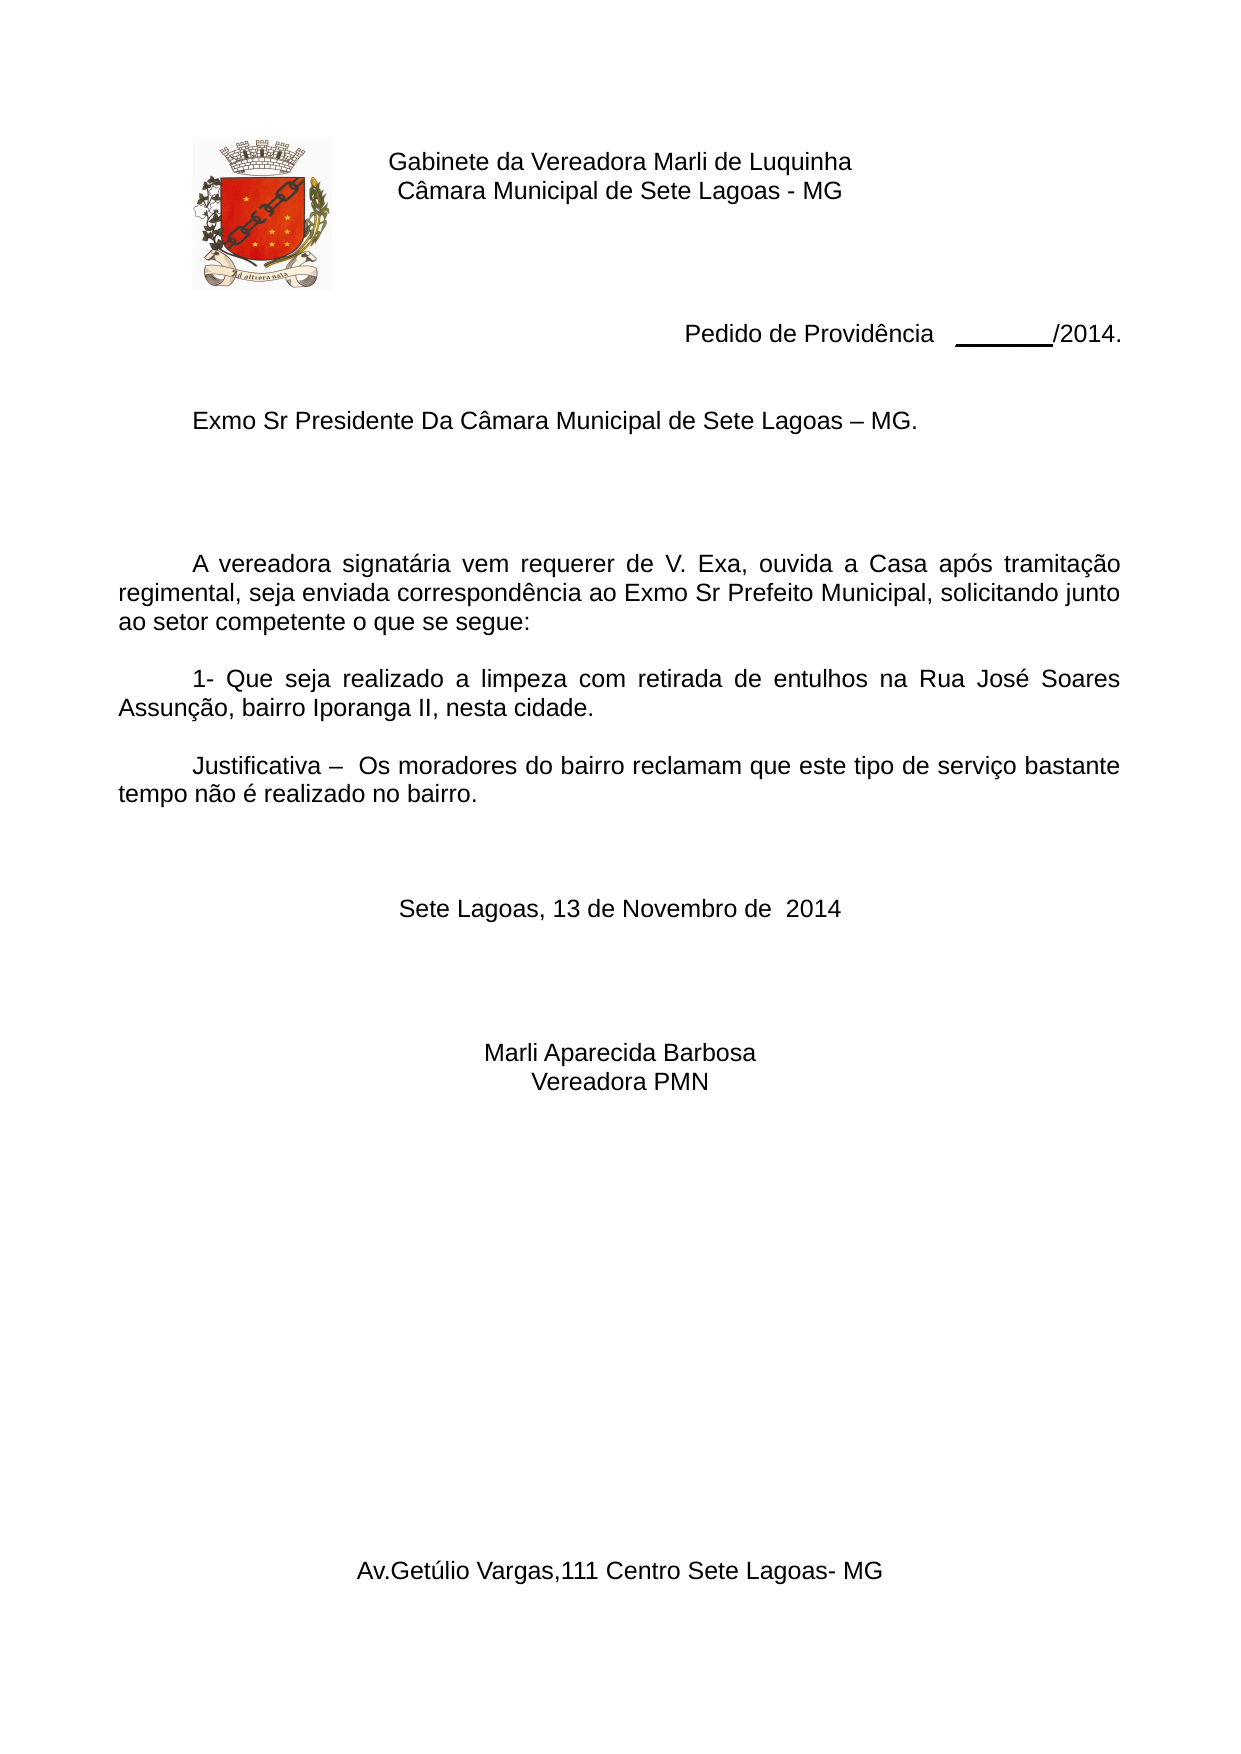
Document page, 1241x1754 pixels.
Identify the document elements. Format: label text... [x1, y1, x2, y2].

text Pedido de Providência _______/2014. [118, 319, 1122, 348]
text Câmara Municipal de Sete Lagoas - MG [333, 176, 1122, 204]
text [118, 147, 193, 176]
text Vereadora PMN [118, 1067, 1122, 1096]
text Av.Getúlio Vargas,111 Centro Sete Lagoas- MG [118, 1556, 1122, 1584]
text Justificativa – Os moradores do bairro reclamam que este tipo de serviço bastante tempo não é realizado no bairro. [118, 751, 1122, 808]
text [118, 176, 193, 204]
picture [193, 138, 333, 289]
text Sete Lagoas, 13 de Novembro de 2014 [118, 894, 1122, 923]
text 1- Que seja realizado a limpeza com retirada de entulhos na Rua José Soares Assunção, bairro Iporanga II, nesta cidade. [118, 664, 1122, 722]
text Gabinete da Vereadora Marli de Luquinha [333, 147, 1122, 176]
text Marli Aparecida Barbosa [118, 1038, 1122, 1067]
text Exmo Sr Presidente Da Câmara Municipal de Sete Lagoas – MG. [118, 406, 1122, 434]
text A vereadora signatária vem requerer de V. Exa, ouvida a Casa após tramitação regimental, seja enviada correspondência ao Exmo Sr Prefeito Municipal, solicitando junto ao setor competente o que se segue: [118, 549, 1122, 636]
